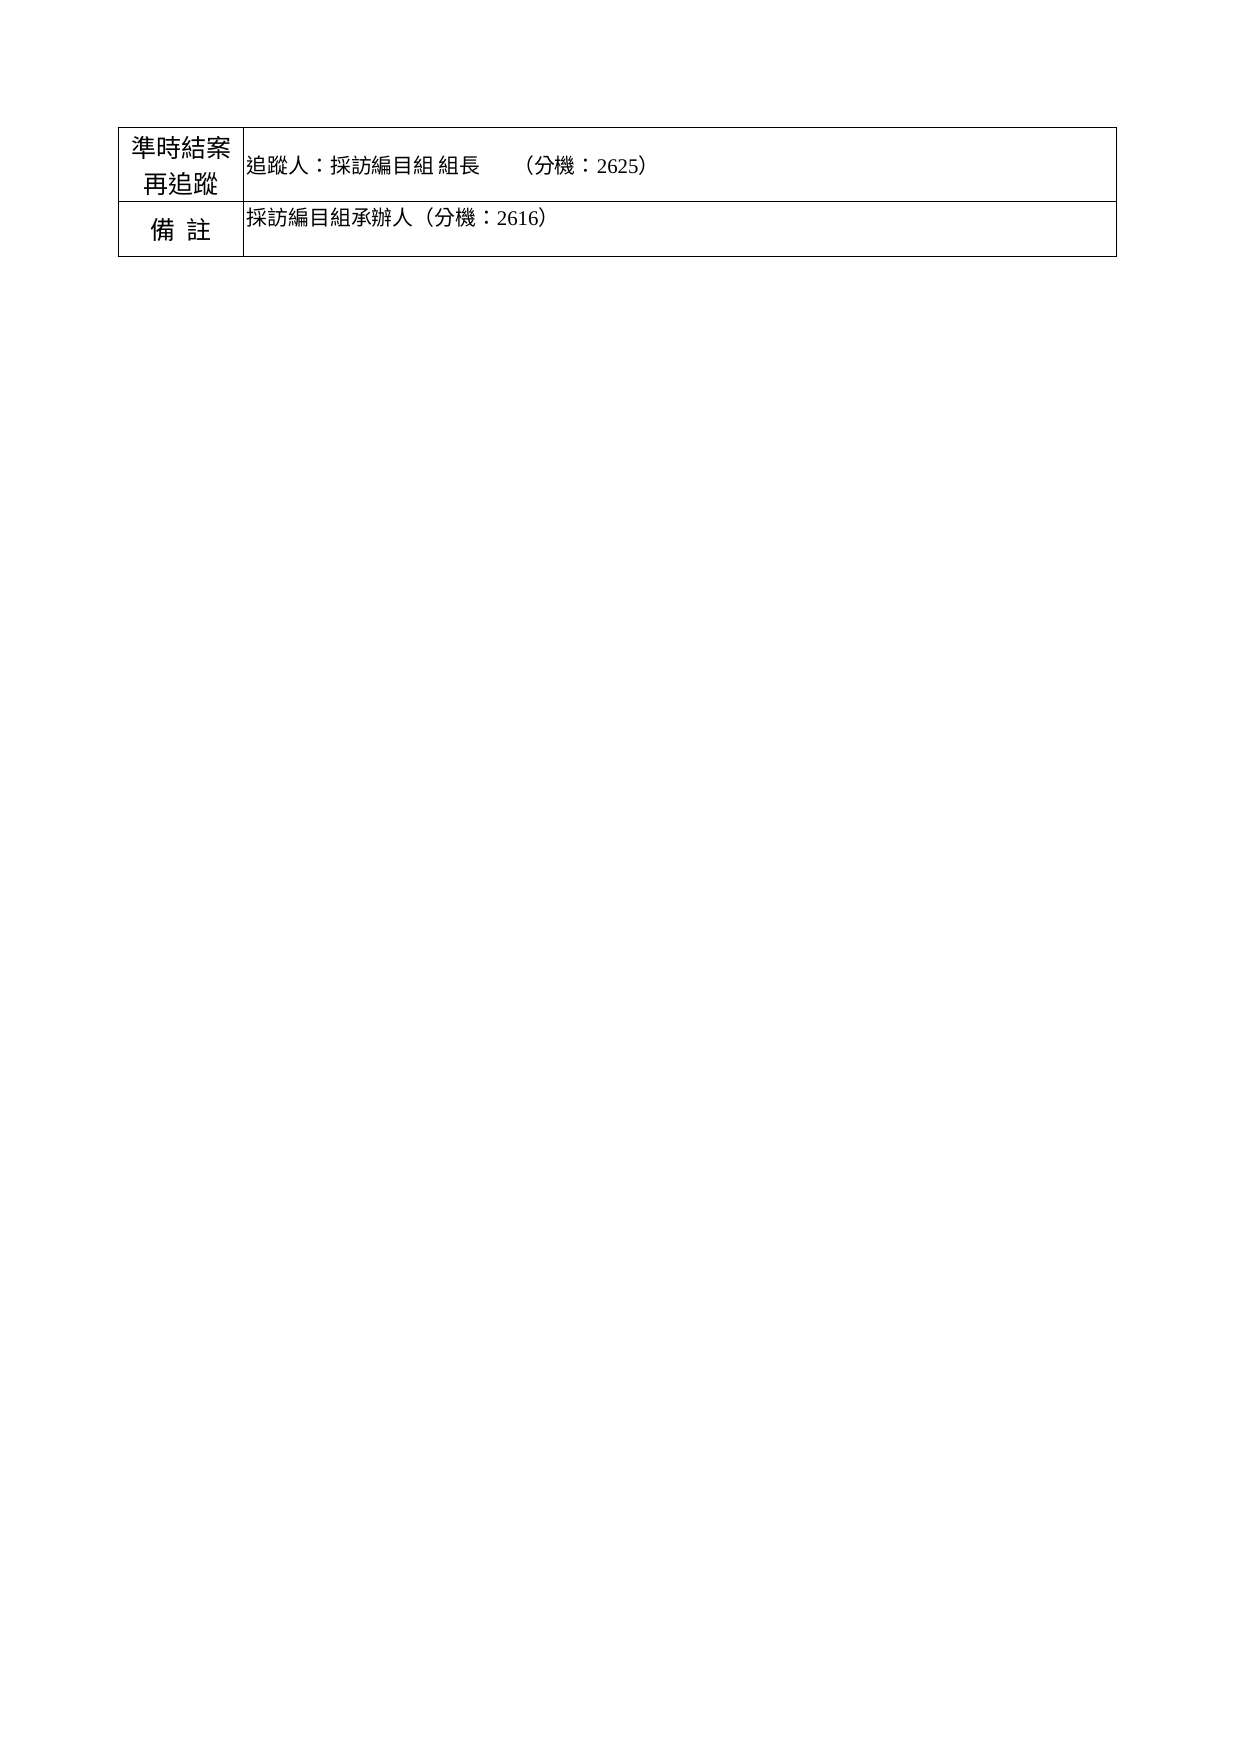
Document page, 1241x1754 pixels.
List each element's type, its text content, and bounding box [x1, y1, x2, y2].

table_cell 採訪編目組承辦人（分機：2616） [244, 202, 1116, 256]
table_cell 追蹤人：採訪編目組 組長 （分機：2625） [244, 128, 1116, 201]
table_cell 備 註 [119, 202, 243, 256]
table_cell 準時結案再追蹤 [119, 128, 243, 201]
